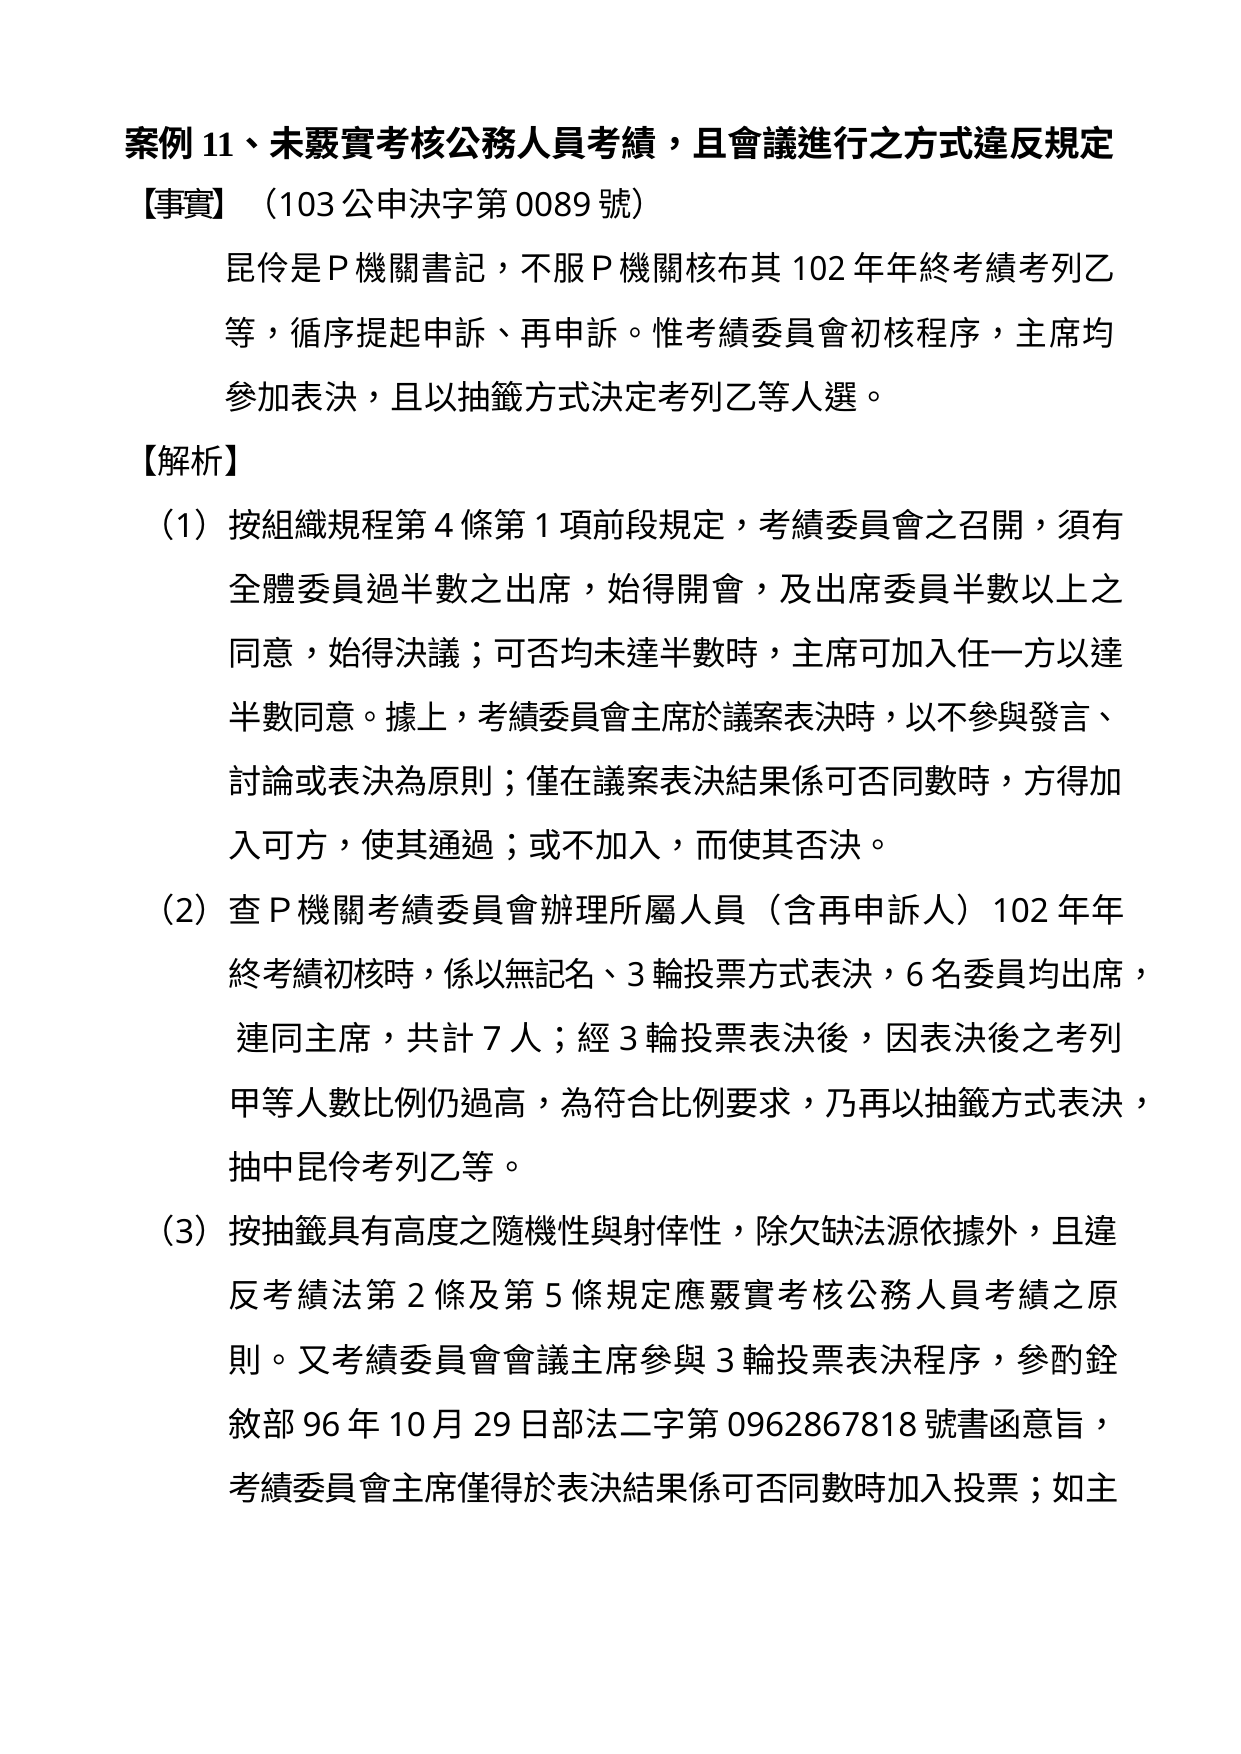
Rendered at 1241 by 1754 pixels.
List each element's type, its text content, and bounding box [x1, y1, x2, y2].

text 【解析】 [124, 434, 1140, 483]
subtitle 案例 11、未覈實考核公務人員考績，且會議進行之方式違反規定 [124, 108, 1140, 169]
list 按組織規程第4條第1項前段規定，考績委員會之召開，須有全體委員過半數之出席，始得開會，及出席委員半數以上之同意，始得決議；可否均未達半數時，主席可加入任一方以達半數同意。據上，考績委員會主席於議案表決時，以不參與發言、 討論或表決為原則；僅在議案表決結果係可否同數時，方得加入可方，使其通過；或不加入，而使其否決。 [142, 499, 1124, 867]
text 昆伶是Ｐ機關書記，不服Ｐ機關核布其102年年終考績考列乙 等，循序提起申訴、再申訴。惟考績委員會初核程序，主席均 參加表決，且以抽籤方式決定考列乙等人選。 [224, 242, 1116, 419]
text 【事實】（103公申決字第0089號） [124, 178, 1140, 226]
list 查Ｐ機關考績委員會辦理所屬人員（含再申訴人）102年年終考績初核時，係以無記名、3輪投票方式表決，6名委員均出席， 連同主席，共計7人；經3輪投票表決後，因表決後之考列甲等人數比例仍過高，為符合比例要求，乃再以抽籤方式表決，抽中昆伶考列乙等。 [142, 883, 1125, 1189]
list 按抽籤具有高度之隨機性與射倖性，除欠缺法源依據外，且違反考績法第2條及第5條規定應覈實考核公務人員考績之原 則。又考績委員會會議主席參與3輪投票表決程序，參酌銓敘部96年10月29日部法二字第0962867818號書函意旨，考績委員會主席僅得於表決結果係可否同數時加入投票；如主 [142, 1205, 1119, 1510]
